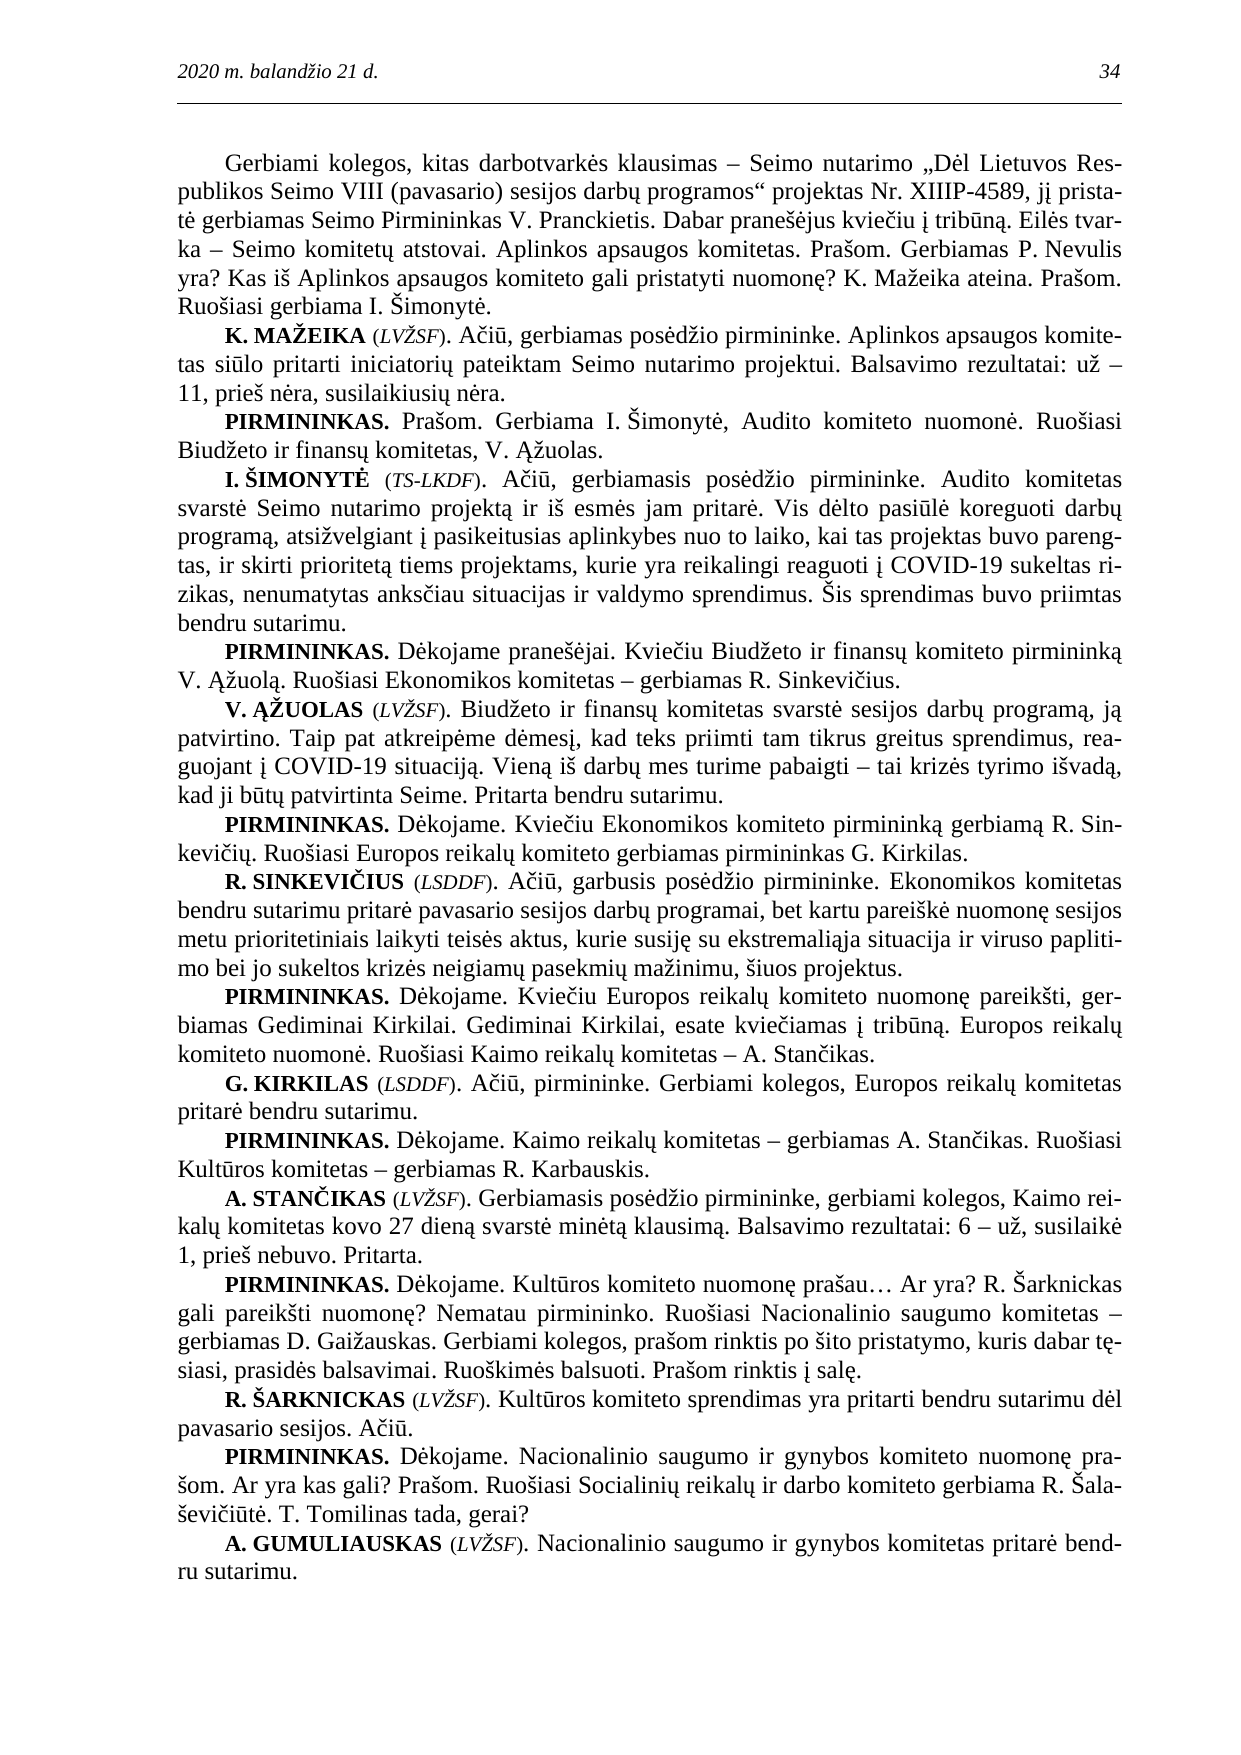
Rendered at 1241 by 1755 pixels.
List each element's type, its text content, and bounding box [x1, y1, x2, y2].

text R. SINKEVIČIUS (LSDDF). Ačiū, gar­bu­sis po­sė­džio pir­mi­nin­ke. Eko­no­mi­kos ko­mi­te­tas ben­dru su­ta­ri­mu pri­ta­rė pa­va­sa­rio se­si­jos dar­bų pro­gra­mai, bet kar­tu pa­reiš­kė nuo­mo­nę se­si­jos me­tu pri­ori­te­ti­niais lai­ky­ti tei­sės ak­tus, ku­rie su­si­ję su eks­tre­ma­li­ą­ja si­tu­a­ci­ja ir vi­ru­so pa­pli­ti­mo bei jo su­kel­tos kri­zės nei­gia­mų pa­sek­mių ma­ži­ni­mu, šiuos pro­jek­tus. [177, 866, 1122, 981]
text I. ŠIMONYTĖ (TS-LKDF). Ačiū, ger­bia­ma­sis po­sė­džio pir­mi­nin­ke. Au­di­to ko­mi­te­tas svars­tė Sei­mo nu­ta­ri­mo pro­jek­tą ir iš es­mės jam pri­ta­rė. Vis dėl­to pa­siū­lė ko­re­guo­ti dar­bų pro­gra­mą, at­si­žvel­giant į pa­si­kei­tu­sias ap­lin­ky­bes nuo to lai­ko, kai tas pro­jek­tas bu­vo pa­reng­tas, ir skir­ti pri­ori­te­tą tiems pro­jek­tams, ku­rie yra rei­ka­lin­gi re­a­guo­ti į COVID-19 su­kel­tas ri­zi­kas, ne­nu­ma­ty­tas anks­čiau si­tu­a­ci­jas ir val­dy­mo spren­di­mus. Šis spren­di­mas bu­vo pri­im­tas ben­dru su­ta­ri­mu. [177, 464, 1122, 636]
text A. GUMULIAUSKAS (LVŽSF). Na­cio­na­li­nio sau­gu­mo ir gy­ny­bos ko­mi­te­tas pri­ta­rė ben­d­ru su­ta­ri­mu. [177, 1528, 1122, 1585]
text PIRMININKAS. Dė­ko­ja­me. Na­cio­na­li­nio sau­gu­mo ir gy­ny­bos ko­mi­te­to nuo­mo­nę pra­šom. Ar yra kas ga­li? Pra­šom. Ruo­šia­si So­cia­li­nių rei­ka­lų ir dar­bo ko­mi­te­to ger­bia­ma R. Ša­la­še­vi­čiū­tė. T. To­mi­li­nas ta­da, ge­rai? [177, 1441, 1122, 1528]
text PIRMININKAS. Dė­ko­ja­me. Kul­tū­ros ko­mi­te­to nuo­mo­nę pra­šau… Ar yra? R. Šar­knic­kas ga­li pa­reikš­ti nuo­mo­nę? Ne­ma­tau pir­mi­nin­ko. Ruo­šia­si Na­cio­na­li­nio sau­gu­mo ko­mi­te­tas – ger­bia­mas D. Gai­žaus­kas. Ger­bia­mi ko­le­gos, pra­šom rink­tis po ši­to pri­sta­ty­mo, ku­ris da­bar tę­sia­si, pra­si­dės bal­sa­vi­mai. Ruoš­ki­mės bal­suo­ti. Pra­šom rink­tis į sa­lę. [177, 1269, 1122, 1384]
text PIRMININKAS. Pra­šom. Ger­bia­ma I. Ši­mo­ny­tė, Au­di­to ko­mi­te­to nuo­mo­nė. Ruo­šia­si Biu­dže­to ir fi­nan­sų ko­mi­te­tas, V. Ąžuo­las. [177, 406, 1122, 464]
text K. MAŽEIKA (LVŽSF). Ačiū, ger­bia­mas po­sė­džio pir­mi­nin­ke. Ap­lin­kos ap­sau­gos ko­mi­te­tas siū­lo pri­tar­ti ini­cia­to­rių pa­teik­tam Sei­mo nu­ta­ri­mo pro­jek­tui. Bal­sa­vi­mo re­zul­ta­tai: už – 11, prieš nė­ra, su­si­lai­kiu­sių nė­ra. [177, 320, 1122, 406]
text PIRMININKAS. Dė­ko­ja­me. Kai­mo rei­ka­lų ko­mi­te­tas – ger­bia­mas A. Stan­či­kas. Ruo­šia­si Kul­tū­ros ko­mi­te­tas – ger­bia­mas R. Kar­baus­kis. [177, 1125, 1122, 1183]
text PIRMININKAS. Dė­ko­ja­me pra­ne­šė­jai. Kvie­čiu Biu­dže­to ir fi­nan­sų ko­mi­te­to pir­mi­nin­ką V. Ąžuo­lą. Ruo­šia­si Eko­no­mi­kos ko­mi­te­tas – ger­bia­mas R. Sin­ke­vi­čius. [177, 636, 1122, 694]
text PIRMININKAS. Dė­ko­ja­me. Kvie­čiu Eu­ro­pos rei­ka­lų ko­mi­te­to nuo­mo­nę pa­reikš­ti, ger­bia­mas Ge­di­mi­nai Kir­ki­lai. Ge­di­mi­nai Kir­ki­lai, esa­te kvie­čia­mas į tri­bū­ną. Eu­ro­pos rei­ka­lų ko­mi­te­to nuo­mo­nė. Ruo­šia­si Kai­mo rei­ka­lų ko­mi­te­tas – A. Stan­či­kas. [177, 981, 1122, 1068]
text A. STANČIKAS (LVŽSF). Ger­bia­ma­sis po­sė­džio pir­mi­nin­ke, ger­bia­mi ko­le­gos, Kai­mo rei­ka­lų ko­mi­te­tas ko­vo 27 die­ną svars­tė mi­nė­tą klau­si­mą. Bal­sa­vi­mo re­zul­ta­tai: 6 – už, su­si­lai­kė 1, prieš ne­bu­vo. Pri­tar­ta. [177, 1183, 1122, 1269]
text R. ŠARKNICKAS (LVŽSF). Kul­tū­ros ko­mi­te­to spren­di­mas yra pri­tar­ti ben­dru su­ta­ri­mu dėl pa­va­sa­rio se­si­jos. Ačiū. [177, 1384, 1122, 1441]
text Ger­bia­mi ko­le­gos, ki­tas dar­bo­tvarkės klau­si­mas – Sei­mo nu­ta­ri­mo „Dėl Lie­tu­vos Res­pub­li­kos Sei­mo VIII (pa­va­sa­rio) se­si­jos dar­bų pro­gra­mos“ pro­jek­tas Nr. XIIIP-4589, jį pri­sta­tė ger­bia­mas Sei­mo Pir­mi­nin­kas V. Pranc­kie­tis. Da­bar pra­ne­šė­jus kvie­čiu į tri­bū­ną. Ei­lės tvar­ka – Sei­mo ko­mi­te­tų at­sto­vai. Ap­lin­kos ap­sau­gos ko­mi­te­tas. Pra­šom. Ger­bia­mas P. Ne­vu­lis yra? Kas iš Ap­lin­kos ap­sau­gos ko­mi­te­to ga­li pri­sta­ty­ti nuo­mo­nę? K. Ma­žei­ka at­ei­na. Pra­šom. Ruo­šia­si ger­bia­ma I. Ši­mo­ny­tė. [177, 148, 1122, 320]
text V. ĄŽUOLAS (LVŽSF). Biu­dže­to ir fi­nan­sų ko­mi­te­tas svars­tė se­si­jos dar­bų pro­gra­mą, ją pa­tvir­ti­no. Taip pat at­krei­pė­me dė­me­sį, kad teks pri­im­ti tam tik­rus grei­tus spren­di­mus, re­a­guo­jant į COVID-19 si­tu­a­ci­ją. Vie­ną iš dar­bų mes tu­ri­me pa­baig­ti – tai kri­zės ty­ri­mo iš­va­dą, kad ji bū­tų pa­tvir­tin­ta Sei­me. Pri­tar­ta ben­dru su­ta­ri­mu. [177, 694, 1122, 809]
text G. KIRKILAS (LSDDF). Ačiū, pir­mi­nin­ke. Ger­bia­mi ko­le­gos, Eu­ro­pos rei­ka­lų ko­mi­te­tas pri­ta­rė ben­dru su­ta­ri­mu. [177, 1068, 1122, 1125]
text PIRMININKAS. Dė­ko­ja­me. Kvie­čiu Eko­no­mi­kos ko­mi­te­to pir­mi­nin­ką ger­bia­mą R. Sin­ke­vi­čių. Ruo­šia­si Eu­ro­pos rei­ka­lų ko­mi­te­to ger­bia­mas pir­mi­nin­kas G. Kir­ki­las. [177, 809, 1122, 866]
